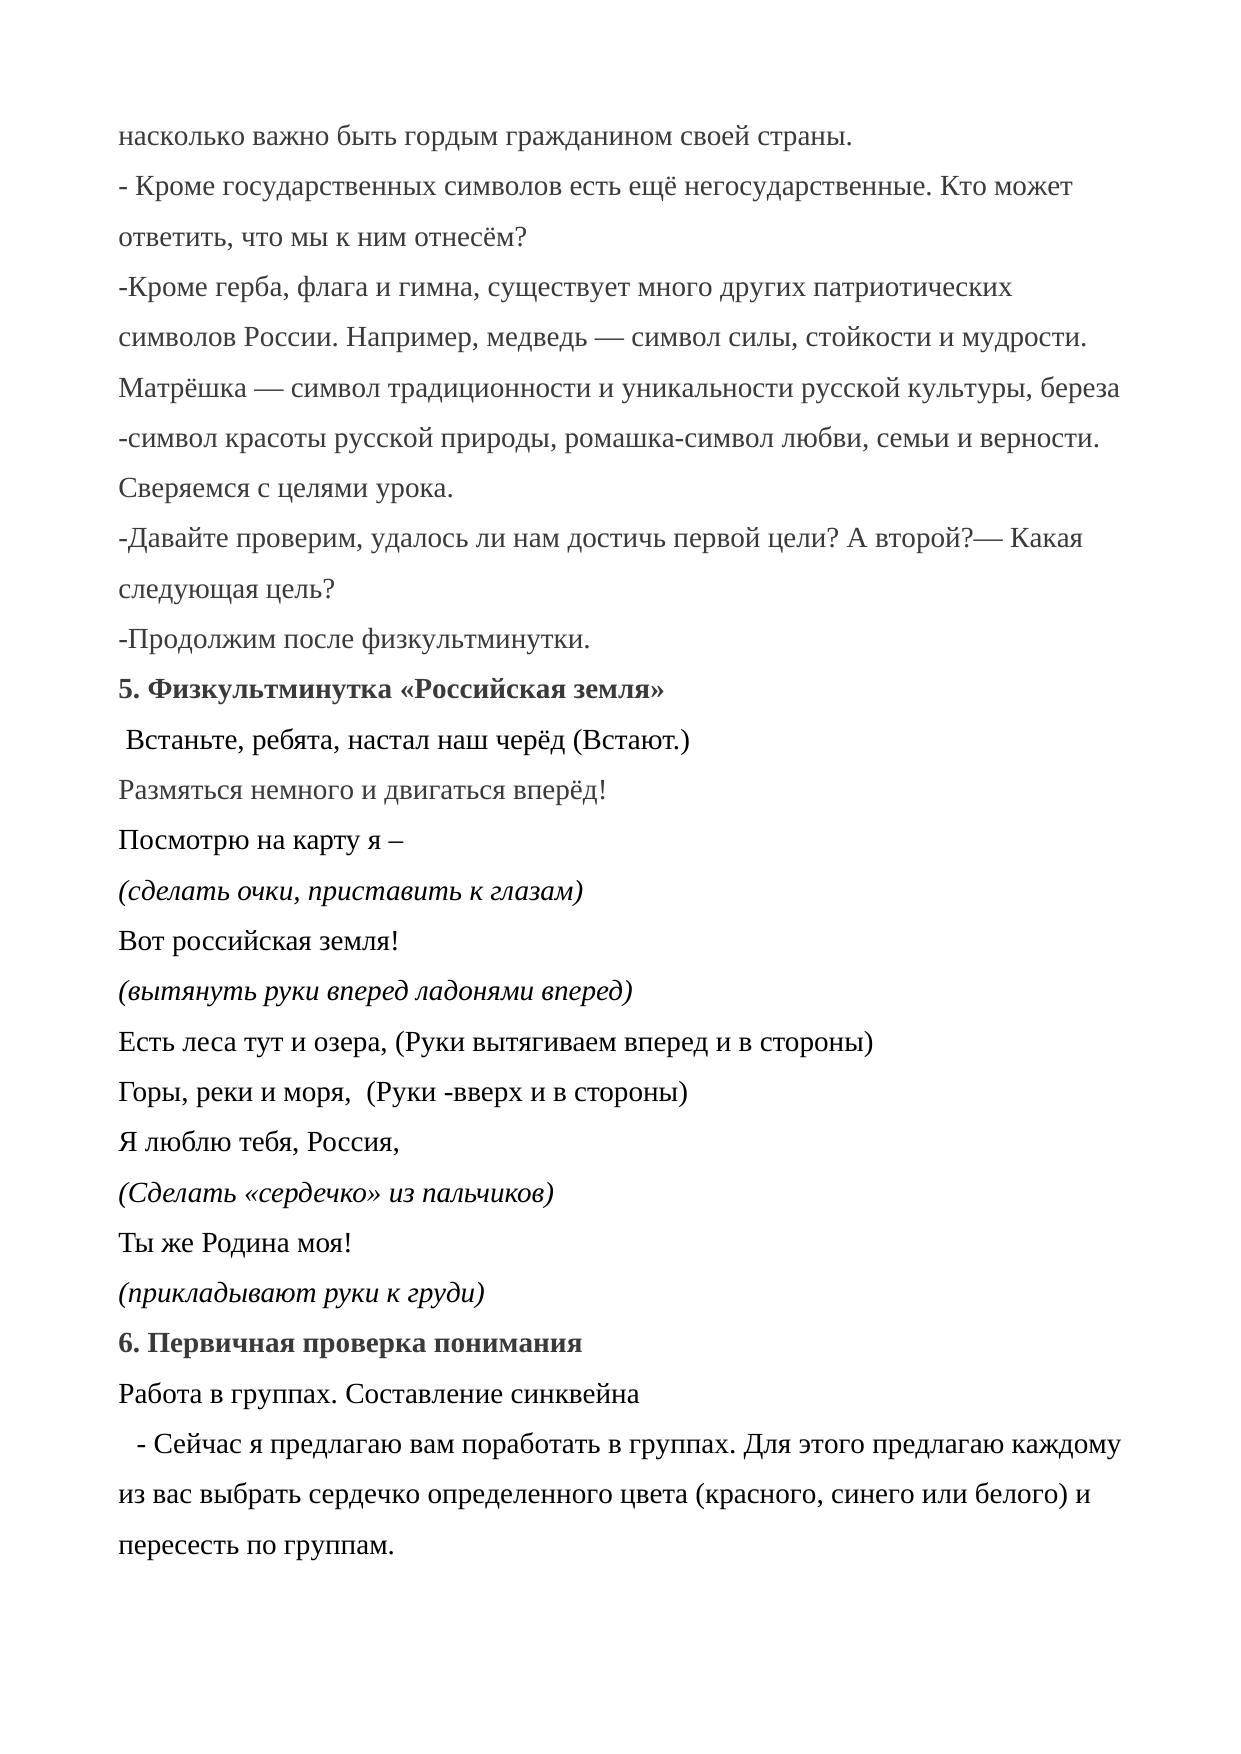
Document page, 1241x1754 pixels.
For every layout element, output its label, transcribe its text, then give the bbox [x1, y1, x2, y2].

text Есть леса тут и озера, (Руки вытягиваем вперед и в стороны) [118, 1024, 1122, 1057]
text - Сейчас я предлагаю вам поработать в группах. Для этого предлагаю каждому из вас выбрать сердечко определенного цвета (красного, синего или белого) и пересесть по группам. [118, 1426, 1122, 1560]
text (Сделать «сердечко» из пальчиков) [118, 1175, 1122, 1208]
text насколько важно быть гордым гражданином своей страны. [118, 118, 1122, 152]
text Ты же Родина моя! [118, 1225, 1122, 1258]
text Вот российская земля! [118, 923, 1122, 957]
text (прикладывают руки к груди) [118, 1275, 1122, 1309]
text - Кроме государственных символов есть ещё негосударственные. Кто может ответить, что мы к ним отнесём? [118, 168, 1122, 252]
text -Кроме герба, флага и гимна, существует много других патриотических символов России. Например, медведь — символ силы, стойкости и мудрости. Матрёшка — символ традиционности и уникальности русской культуры, береза -символ красоты русской природы, ромашка-символ любви, семьи и верности. [118, 269, 1122, 453]
text -Давайте проверим, удалось ли нам достичь первой цели? А второй?— Какая следующая цель? [118, 521, 1122, 604]
text (сделать очки, приставить к глазам) [118, 873, 1122, 906]
text Встаньте, ребята, настал наш черёд (Встают.) [118, 722, 1122, 755]
text -Продолжим после физкультминутки. [118, 621, 1122, 655]
text Я люблю тебя, Россия, [118, 1124, 1122, 1158]
text 5. Физкультминутка «Российская земля» [118, 672, 1122, 705]
text Горы, реки и моря, (Руки -вверх и в стороны) [118, 1074, 1122, 1108]
text Посмотрю на карту я – [118, 822, 1122, 856]
text Сверяемся с целями урока. [118, 470, 1122, 504]
text (вытянуть руки вперед ладонями вперед) [118, 973, 1122, 1007]
text Работа в группах. Составление синквейна [118, 1376, 1122, 1409]
text Размяться немного и двигаться вперёд! [118, 772, 1122, 806]
text 6. Первичная проверка понимания [118, 1326, 1122, 1359]
